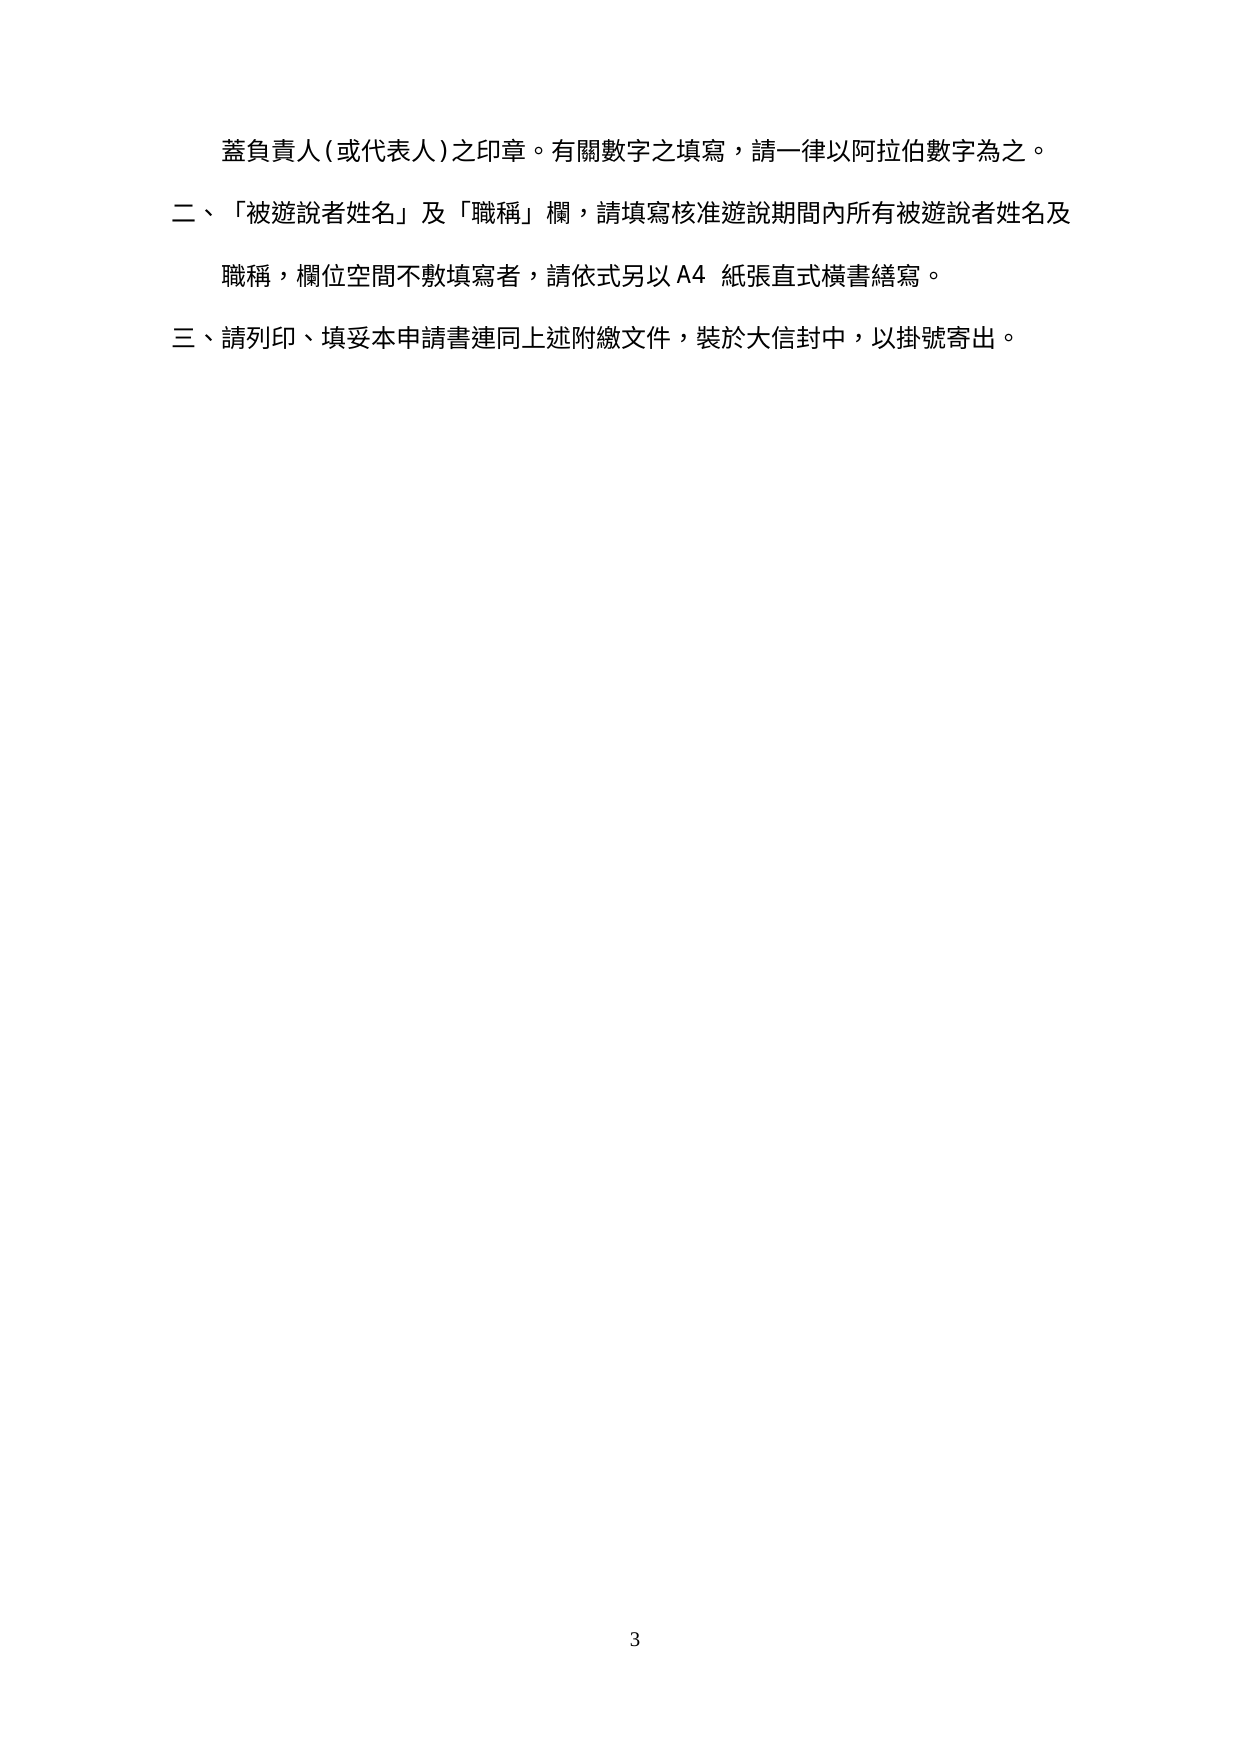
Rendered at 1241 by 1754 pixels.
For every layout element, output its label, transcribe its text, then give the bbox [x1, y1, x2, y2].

text 蓋負責人(或代表人)之印章。有關數字之填寫，請一律以阿拉伯數字為之。 [171, 108, 1092, 170]
text 二、「被遊說者姓名」及「職稱」欄，請填寫核准遊說期間內所有被遊說者姓名及職稱，欄位空間不敷填寫者，請依式另以A4 紙張直式橫書繕寫。 [171, 170, 1092, 295]
text 三、請列印、填妥本申請書連同上述附繳文件，裝於大信封中，以掛號寄出。 [171, 295, 1092, 358]
